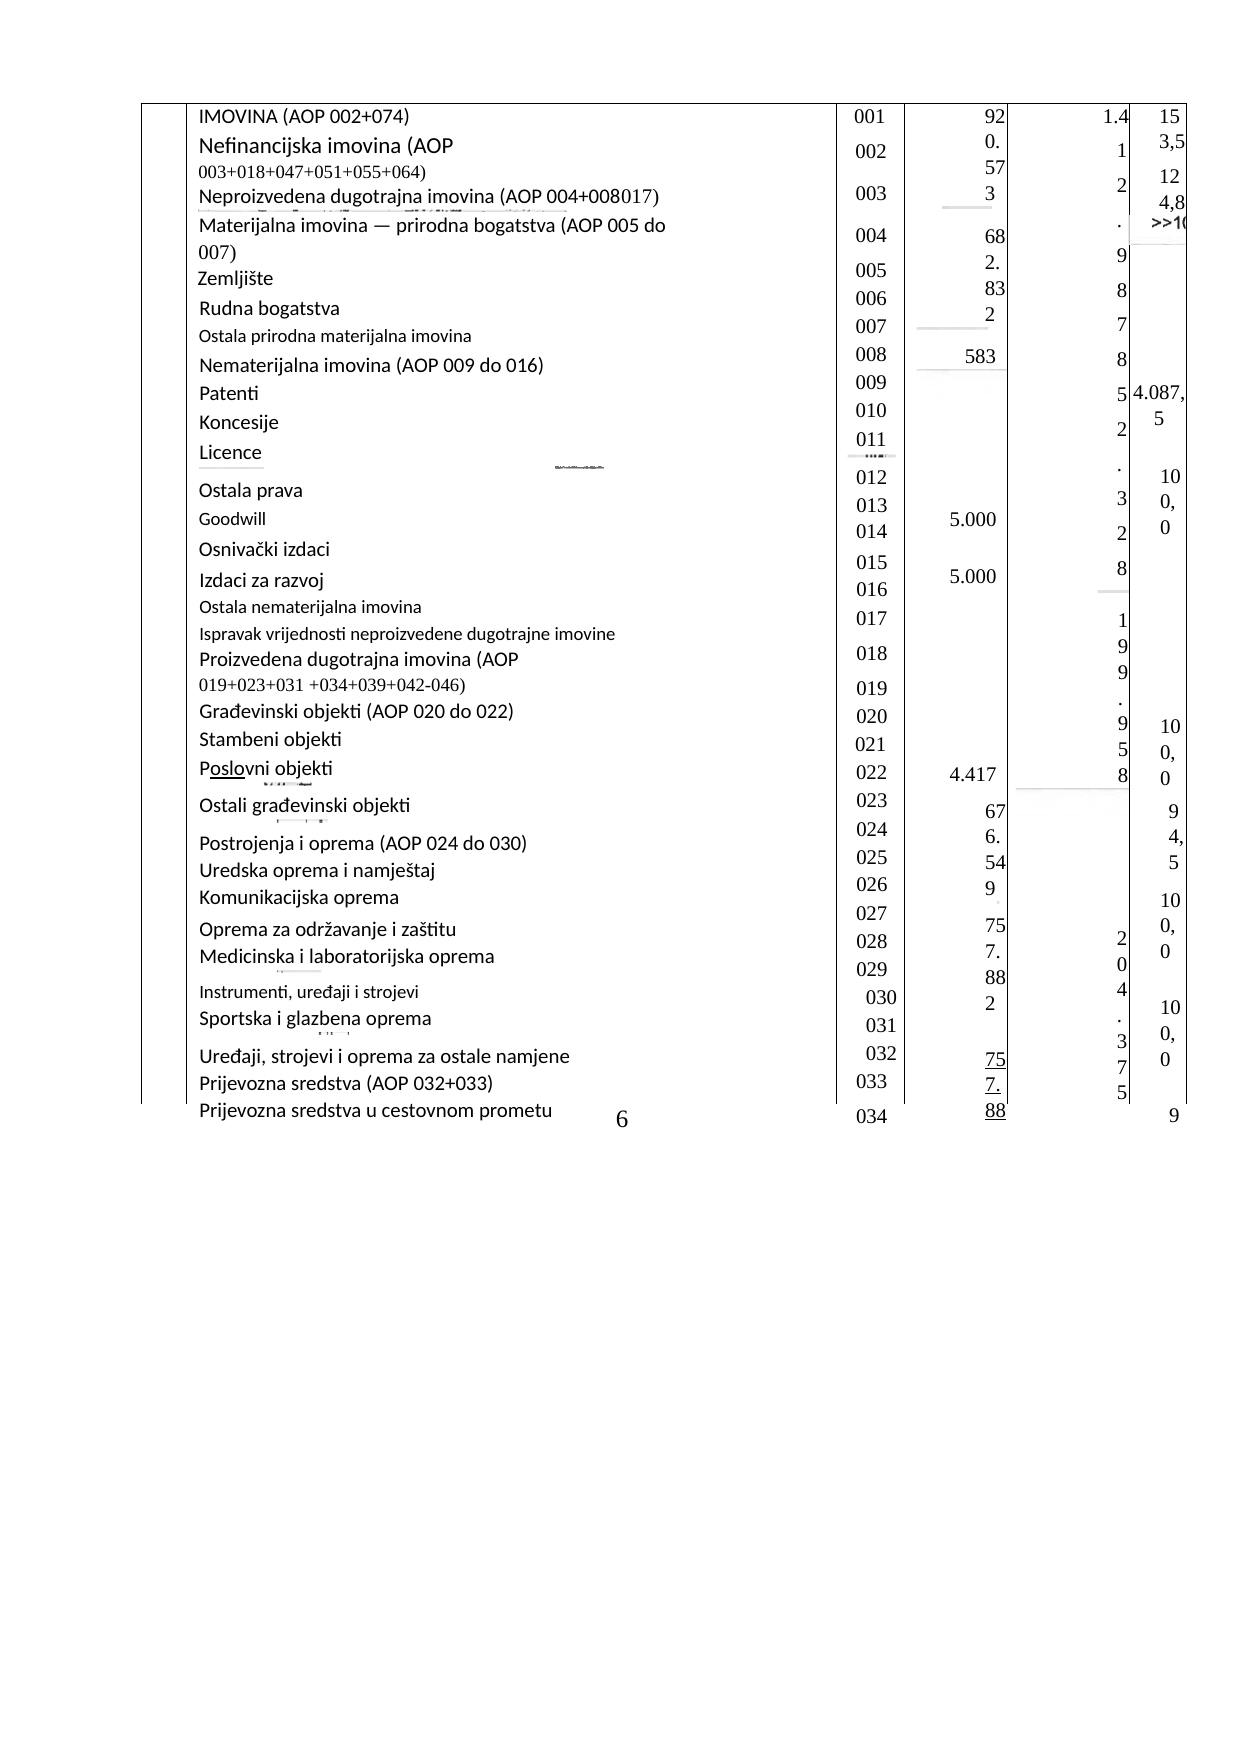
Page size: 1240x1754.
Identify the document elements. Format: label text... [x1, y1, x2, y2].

table_cell 1.412.987 852.328 199.958 204.375 5.000 199.375 4.417 639.153 757.882 757.882 704.848 490.054 14.063 200.731 77.308 77.308 34.111 34.111 [1008, 104, 1129, 1104]
table_cell 920.573 682.832 583 5.000 5.000 4.417 676.549 757.882 757.882 714.673 499.879 14.063 200.731 77.308 77.308 34.111 34.111 [905, 104, 1007, 1104]
table_cell 001 002 003 004 005 006 007 008 009 010 011 012 013 014 015 016 017 018 019 020 021 022 023 024 025 026 027 028 029 030 031 032 033 034 035 036 037 038 039 040 041 [837, 104, 904, 1104]
table_cell 153,5 124,8 4.087,5 100,0 100,0 94,5 100,0 100,0 98,6 98,0 100,0 100,0 100,0 100,0 100,0 100,0 [1130, 245, 1186, 1104]
table_cell 153,5 124,8 4.087,5 100,0 100,0 94,5 100,0 100,0 98,6 98,0 100,0 100,0 100,0 100,0 100,0 100,0 [1130, 104, 1186, 215]
table_cell IMOVINA (AOP 002+074) Nefinancijska imovina (AOP 003+018+047+051+055+064) Neproizvedena dugotrajna imovina (AOP 004+008017) Materijalna imovina — prirodna bogatstva (AOP 005 do 007) Zemljište Rudna bogatstva Ostala prirodna materijalna imovina Nematerijalna imovina (AOP 009 do 016) Patenti Koncesije Licence Ostala prava Goodwill Osnivački izdaci Izdaci za razvoj Ostala nematerijalna imovina Ispravak vrijednosti neproizvedene dugotrajne imovine Proizvedena dugotrajna imovina (AOP 019+023+031 +034+039+042-046) Građevinski objekti (AOP 020 do 022) Stambeni objekti Poslovni objekti Ostali građevinski objekti Postrojenja i oprema (AOP 024 do 030) Uredska oprema i namještaj Komunikacijska oprema Oprema za održavanje i zaštitu Medicinska i laboratorijska oprema Instrumenti, uređaji i strojevi Sportska i glazbena oprema Uređaji, strojevi i oprema za ostale namjene Prijevozna sredstva (AOP 032+033) Prijevozna sredstva u cestovnom prometu Ostala prijevozna sredstva Knjige, umjetnička djela i ostale izložbene vrijednosti (AOP 035 do 038) Knjige u knjižnicama Umjetnička djela (izložena u galerijama, muzejima i slično) Muzejski izlošci i predmeti prirodnih rijetkosti Ostale nespomenute izložbene vrijednosti Višegodišnji nasadi i osnovno stado (AOP 040+041) Višegodišnji nasadi Osnovno stado [187, 104, 836, 1104]
table_cell 01 011 0111 0112 0113 012 0121 0122 0123 0124 0125 0126 0127 0128 019 02 021 0211 0212 0213 022 0221 0222 0223 0224 0225 0226 0227 023 0231 0232 024 0241 0242 0243 0244 025 0251 0252 [142, 104, 186, 1104]
